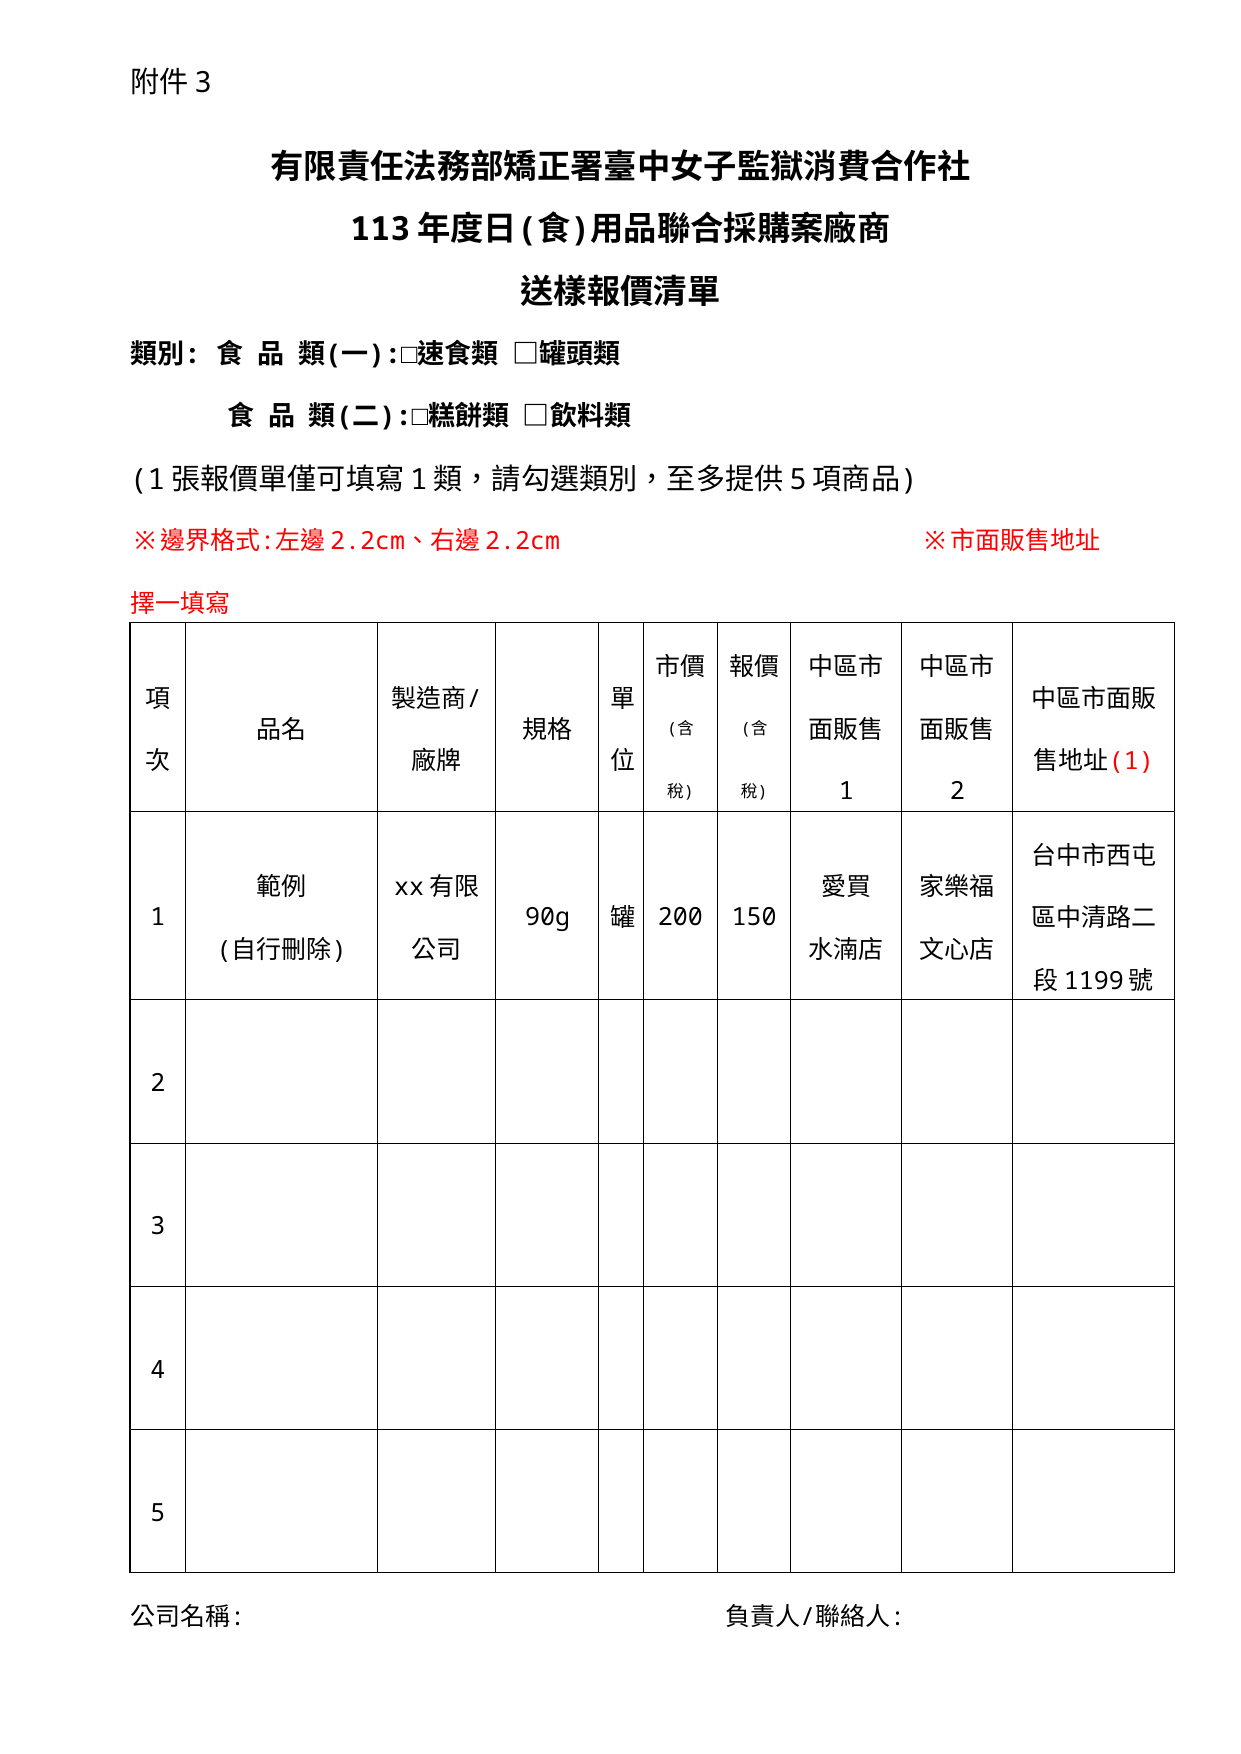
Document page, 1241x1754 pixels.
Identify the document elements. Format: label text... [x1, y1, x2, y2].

table_header 項次 [131, 623, 185, 811]
table_cell 1 [131, 812, 185, 999]
table_cell [902, 1430, 1012, 1572]
table_cell [186, 1144, 377, 1286]
table_cell [1013, 1287, 1174, 1429]
table_cell [902, 1287, 1012, 1429]
table_cell [718, 1430, 790, 1572]
table_cell [1013, 1000, 1174, 1143]
text 食 品 類(二):□糕餅類 □飲料類 [130, 372, 1110, 435]
table_cell 罐 [599, 812, 643, 999]
table_header 規格 [496, 623, 598, 811]
text ※邊界格式:左邊2.2cm、右邊2.2cm ※市面販售地址擇一填寫 [130, 497, 1110, 622]
table_cell [599, 1000, 643, 1143]
table_cell xx有限公司 [378, 812, 495, 999]
table_cell [378, 1287, 495, 1429]
table_cell [378, 1144, 495, 1286]
table_cell 台中市西屯區中清路二段1199號 [1013, 812, 1174, 999]
table_cell [496, 1287, 598, 1429]
table_cell 90g [496, 812, 598, 999]
table_cell [599, 1144, 643, 1286]
table_header 品名 [186, 623, 377, 811]
table_cell [1013, 1144, 1174, 1286]
table_cell [644, 1430, 717, 1572]
table_cell [496, 1430, 598, 1572]
table_header 中區市面販售1 [791, 623, 901, 811]
table_cell [718, 1287, 790, 1429]
table_cell 範例 (自行刪除) [186, 812, 377, 999]
table_cell 家樂福文心店 [902, 812, 1012, 999]
table_cell 5 [131, 1430, 185, 1572]
table_cell [599, 1430, 643, 1572]
table_header 報價 (含稅) [718, 623, 790, 811]
table_cell [1013, 1430, 1174, 1572]
table_cell 愛買 水湳店 [791, 812, 901, 999]
table_cell [791, 1287, 901, 1429]
text (1張報價單僅可填寫1類，請勾選類別，至多提供5項商品) [130, 435, 1110, 497]
text 類別: 食 品 類(一):□速食類 □罐頭類 [130, 310, 1110, 372]
table_cell 200 [644, 812, 717, 999]
table_cell 4 [131, 1287, 185, 1429]
table_cell [599, 1287, 643, 1429]
table_cell [378, 1430, 495, 1572]
table_cell 3 [131, 1144, 185, 1286]
table_header 製造商/廠牌 [378, 623, 495, 811]
text 有限責任法務部矯正署臺中女子監獄消費合作社 [130, 122, 1110, 185]
text 公司名稱: 負責人/聯絡人: [130, 1573, 1110, 1636]
table_cell [186, 1430, 377, 1572]
table_header 市價 (含稅) [644, 623, 717, 811]
table_cell [718, 1144, 790, 1286]
table_cell [791, 1000, 901, 1143]
table_cell [718, 1000, 790, 1143]
table_cell 150 [718, 812, 790, 999]
table_header 中區市面販售地址(1) [1013, 623, 1174, 811]
text 113年度日(食)用品聯合採購案廠商 [130, 185, 1110, 247]
table_cell [496, 1000, 598, 1143]
table_cell [644, 1000, 717, 1143]
table_cell [902, 1144, 1012, 1286]
table_cell [791, 1430, 901, 1572]
table_header 中區市面販售2 [902, 623, 1012, 811]
table_cell [186, 1287, 377, 1429]
table_cell [644, 1287, 717, 1429]
table_cell [378, 1000, 495, 1143]
table_cell [186, 1000, 377, 1143]
text 送樣報價清單 [130, 247, 1110, 310]
table_cell [902, 1000, 1012, 1143]
table_header 單位 [599, 623, 643, 811]
table_cell 2 [131, 1000, 185, 1143]
table_cell [496, 1144, 598, 1286]
table_cell [644, 1144, 717, 1286]
table_cell [791, 1144, 901, 1286]
